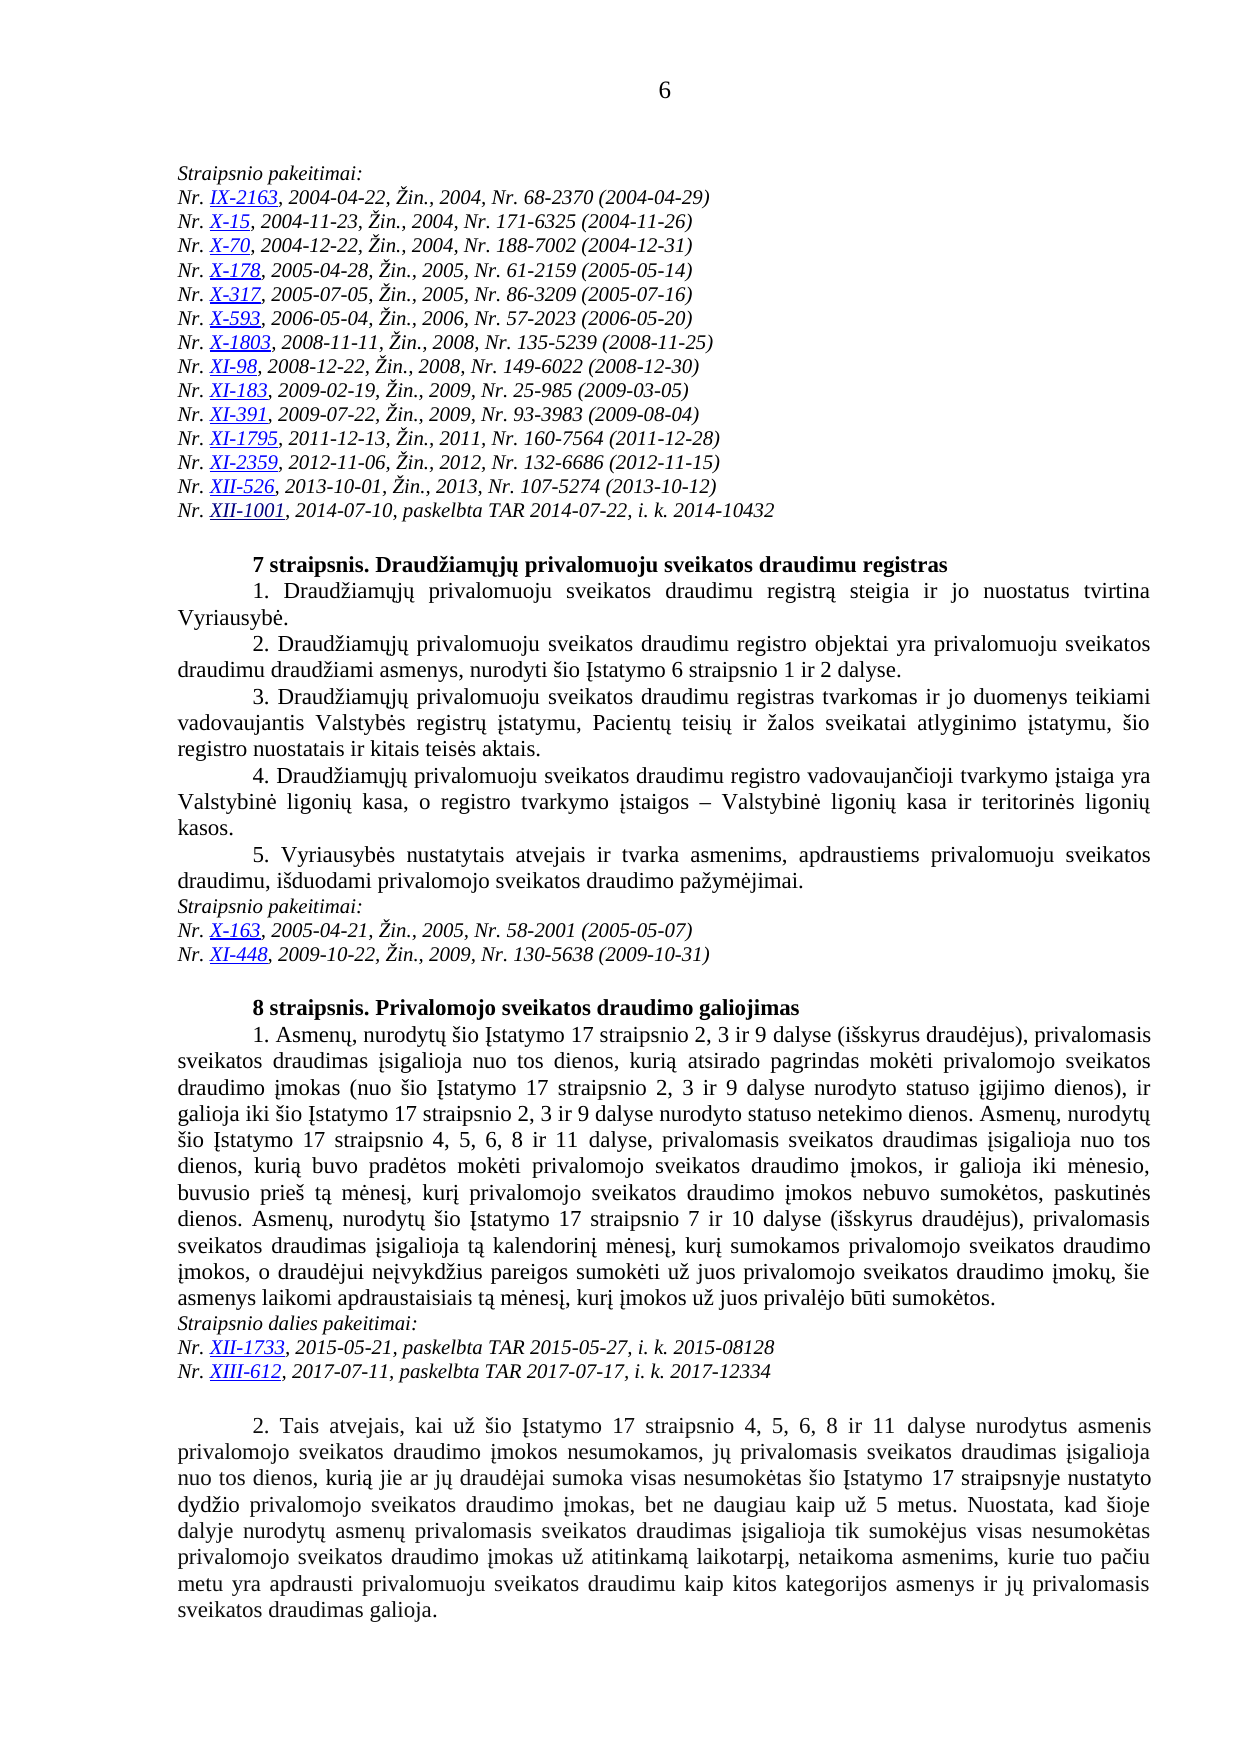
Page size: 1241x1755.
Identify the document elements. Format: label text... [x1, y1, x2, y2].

text Straipsnio pakeitimai: [177, 161, 1152, 185]
text Nr. XIII-612, 2017-07-11, paskelbta TAR 2017-07-17, i. k. 2017-12334 [177, 1359, 1152, 1383]
text 2. Tais atvejais, kai už šio Įstatymo 17 straipsnio 4, 5, 6, 8 ir 11 dalyse nurodytus asmenis privalomojo sveikatos draudimo įmokos nesumokamos, jų privalomasis sveikatos draudimas įsigalioja nuo tos dienos, kurią jie ar jų draudėjai sumoka visas nesumokėtas šio Įstatymo 17 straipsnyje nustatyto dydžio privalomojo sveikatos draudimo įmokas, bet ne daugiau kaip už 5 metus. Nuostata, kad šioje dalyje nurodytų asmenų privalomasis sveikatos draudimas įsigalioja tik sumokėjus visas nesumokėtas privalomojo sveikatos draudimo įmokas už atitinkamą laikotarpį, netaikoma asmenims, kurie tuo pačiu metu yra apdrausti privalomuoju sveikatos draudimu kaip kitos kategorijos asmenys ir jų privalomasis sveikatos draudimas galioja. [177, 1412, 1152, 1622]
text Nr. XI-448, 2009-10-22, Žin., 2009, Nr. 130-5638 (2009-10-31) [177, 942, 1152, 966]
text 4. Draudžiamųjų privalomuoju sveikatos draudimu registro vadovaujančioji tvarkymo įstaiga yra Valstybinė ligonių kasa, o registro tvarkymo įstaigos – Valstybinė ligonių kasa ir teritorinės ligonių kasos. [177, 762, 1152, 841]
text Nr. XI-183, 2009-02-19, Žin., 2009, Nr. 25-985 (2009-03-05) [177, 378, 1152, 402]
text Nr. XII-1733, 2015-05-21, paskelbta TAR 2015-05-27, i. k. 2015-08128 [177, 1335, 1152, 1359]
text Nr. XII-526, 2013-10-01, Žin., 2013, Nr. 107-5274 (2013-10-12) [177, 474, 1152, 498]
text Nr. X-15, 2004-11-23, Žin., 2004, Nr. 171-6325 (2004-11-26) [177, 209, 1152, 233]
text 1. Draudžiamųjų privalomuoju sveikatos draudimu registrą steigia ir jo nuostatus tvirtina Vyriausybė. [177, 577, 1152, 630]
text Nr. XI-98, 2008-12-22, Žin., 2008, Nr. 149-6022 (2008-12-30) [177, 354, 1152, 378]
text Nr. X-178, 2005-04-28, Žin., 2005, Nr. 61-2159 (2005-05-14) [177, 257, 1152, 282]
text Nr. XI-2359, 2012-11-06, Žin., 2012, Nr. 132-6686 (2012-11-15) [177, 450, 1152, 474]
text Nr. IX-2163, 2004-04-22, Žin., 2004, Nr. 68-2370 (2004-04-29) [177, 185, 1152, 209]
text Nr. X-70, 2004-12-22, Žin., 2004, Nr. 188-7002 (2004-12-31) [177, 233, 1152, 257]
text Nr. X-163, 2005-04-21, Žin., 2005, Nr. 58-2001 (2005-05-07) [177, 918, 1152, 942]
text 8 straipsnis. Privalomojo sveikatos draudimo galiojimas [177, 994, 1152, 1021]
text Nr. X-593, 2006-05-04, Žin., 2006, Nr. 57-2023 (2006-05-20) [177, 306, 1152, 330]
text 5. Vyriausybės nustatytais atvejais ir tvarka asmenims, apdraustiems privalomuoju sveikatos draudimu, išduodami privalomojo sveikatos draudimo pažymėjimai. [177, 841, 1152, 893]
text Nr. XI-1795, 2011-12-13, Žin., 2011, Nr. 160-7564 (2011-12-28) [177, 426, 1152, 450]
text Nr. XII-1001, 2014-07-10, paskelbta TAR 2014-07-22, i. k. 2014-10432 [177, 498, 1152, 522]
text 7 straipsnis. Draudžiamųjų privalomuoju sveikatos draudimu registras [177, 551, 1152, 577]
text 1. Asmenų, nurodytų šio Įstatymo 17 straipsnio 2, 3 ir 9 dalyse (išskyrus draudėjus), privalomasis sveikatos draudimas įsigalioja nuo tos dienos, kurią atsirado pagrindas mokėti privalomojo sveikatos draudimo įmokas (nuo šio Įstatymo 17 straipsnio 2, 3 ir 9 dalyse nurodyto statuso įgijimo dienos), ir galioja iki šio Įstatymo 17 straipsnio 2, 3 ir 9 dalyse nurodyto statuso netekimo dienos. Asmenų, nurodytų šio Įstatymo 17 straipsnio 4, 5, 6, 8 ir 11 dalyse, privalomasis sveikatos draudimas įsigalioja nuo tos dienos, kurią buvo pradėtos mokėti privalomojo sveikatos draudimo įmokos, ir galioja iki mėnesio, buvusio prieš tą mėnesį, kurį privalomojo sveikatos draudimo įmokos nebuvo sumokėtos, paskutinės dienos. Asmenų, nurodytų šio Įstatymo 17 straipsnio 7 ir 10 dalyse (išskyrus draudėjus), privalomasis sveikatos draudimas įsigalioja tą kalendorinį mėnesį, kurį sumokamos privalomojo sveikatos draudimo įmokos, o draudėjui neįvykdžius pareigos sumokėti už juos privalomojo sveikatos draudimo įmokų, šie asmenys laikomi apdraustaisiais tą mėnesį, kurį įmokos už juos privalėjo būti sumokėtos. [177, 1021, 1152, 1311]
text 2. Draudžiamųjų privalomuoju sveikatos draudimu registro objektai yra privalomuoju sveikatos draudimu draudžiami asmenys, nurodyti šio Įstatymo 6 straipsnio 1 ir 2 dalyse. [177, 630, 1152, 683]
text Nr. XI-391, 2009-07-22, Žin., 2009, Nr. 93-3983 (2009-08-04) [177, 402, 1152, 426]
text Straipsnio dalies pakeitimai: [177, 1311, 1152, 1335]
text Straipsnio pakeitimai: [177, 893, 1152, 918]
text Nr. X-317, 2005-07-05, Žin., 2005, Nr. 86-3209 (2005-07-16) [177, 282, 1152, 306]
text 3. Draudžiamųjų privalomuoju sveikatos draudimu registras tvarkomas ir jo duomenys teikiami vadovaujantis Valstybės registrų įstatymu, Pacientų teisių ir žalos sveikatai atlyginimo įstatymu, šio registro nuostatais ir kitais teisės aktais. [177, 683, 1152, 762]
text Nr. X-1803, 2008-11-11, Žin., 2008, Nr. 135-5239 (2008-11-25) [177, 330, 1152, 354]
